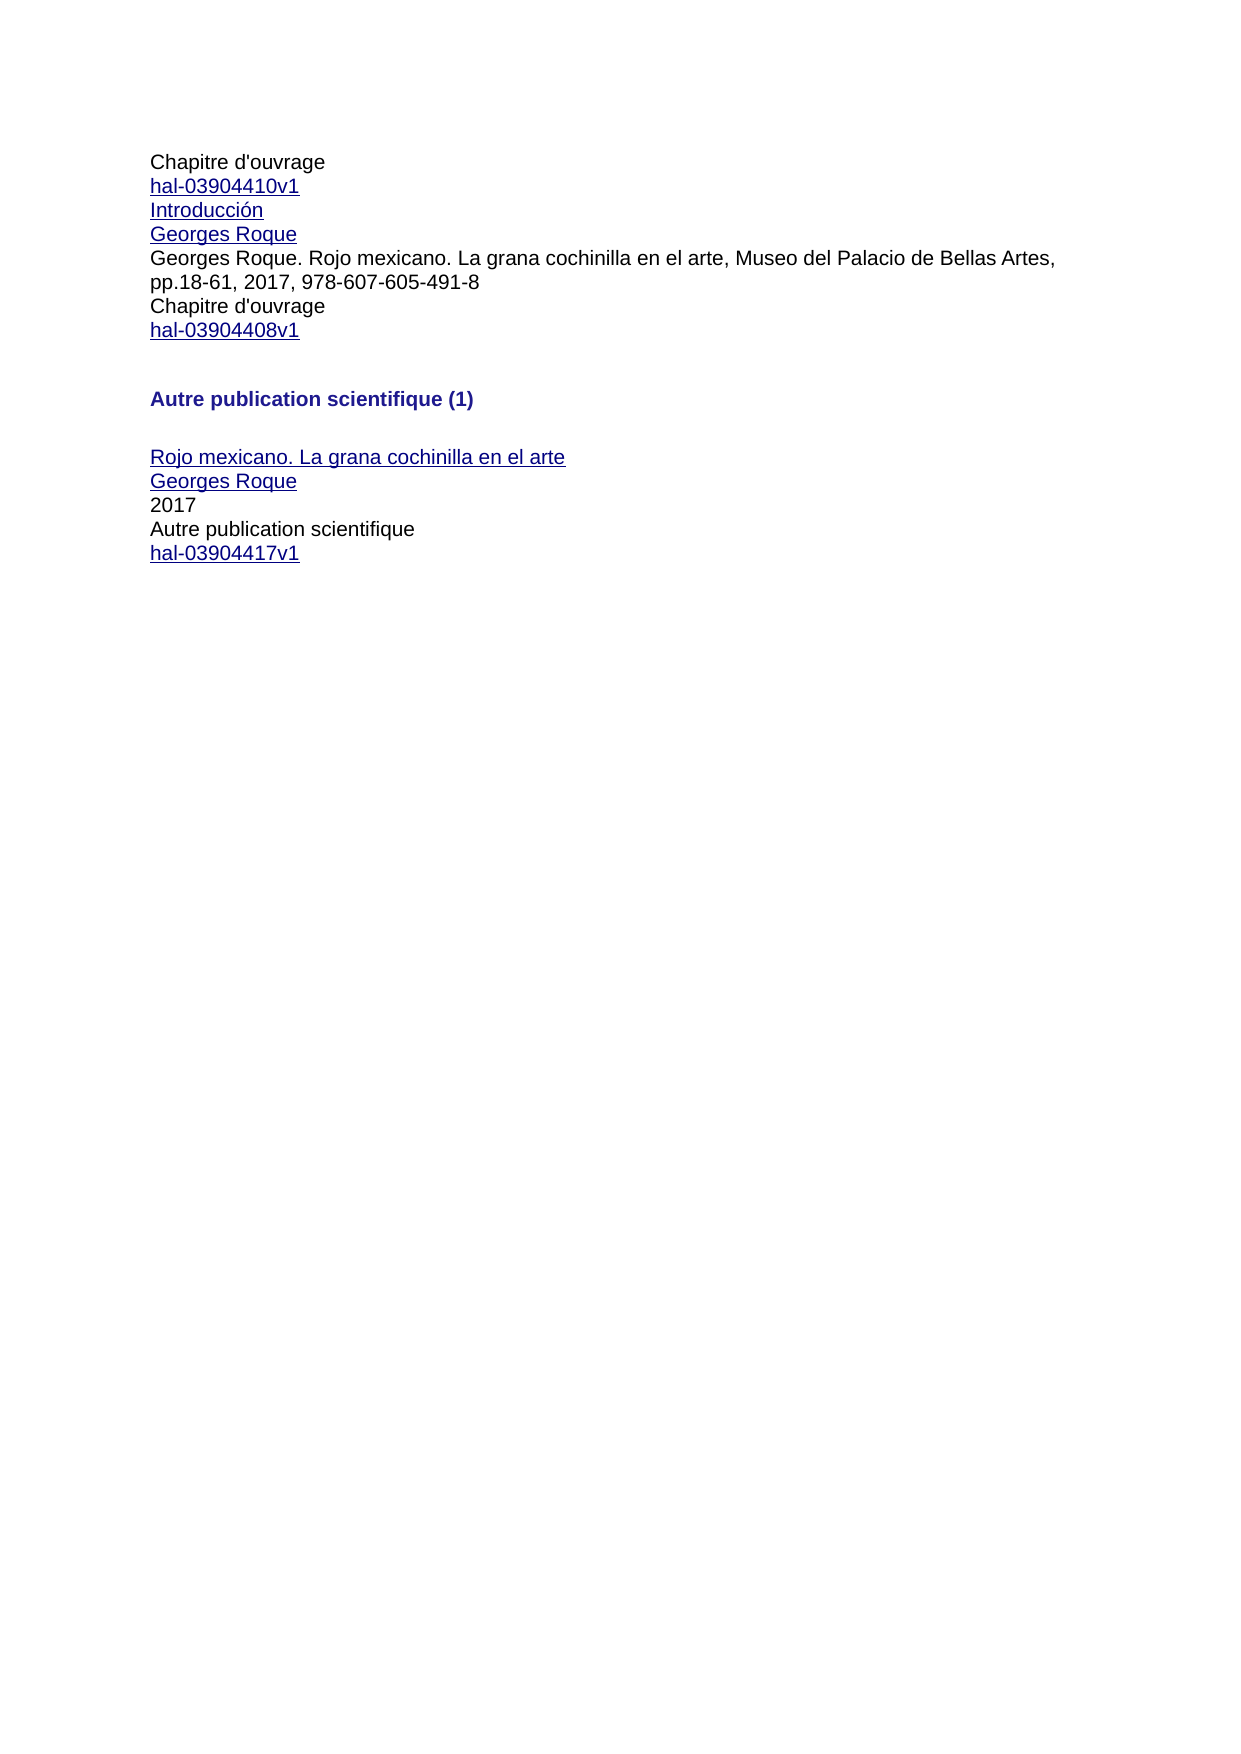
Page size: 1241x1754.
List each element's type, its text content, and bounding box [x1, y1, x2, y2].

table_header Rojo mexicano. La grana cochinilla en el arte Georges Roque 2017 Autre publication scientifique hal-03904417v1 [150, 445, 1090, 564]
table_cell Introducción Georges Roque Georges Roque. Rojo mexicano. La grana cochinilla en el arte, Museo del Palacio de Bellas Artes, pp.18-61, 2017, 978-607-605-491-8 Chapitre d'ouvrage hal-03904408v1 [150, 198, 1090, 342]
subtitle Autre publication scientifique (1) [150, 386, 1090, 410]
table_cell Chapitre d'ouvrage hal-03904410v1 [150, 150, 1090, 198]
